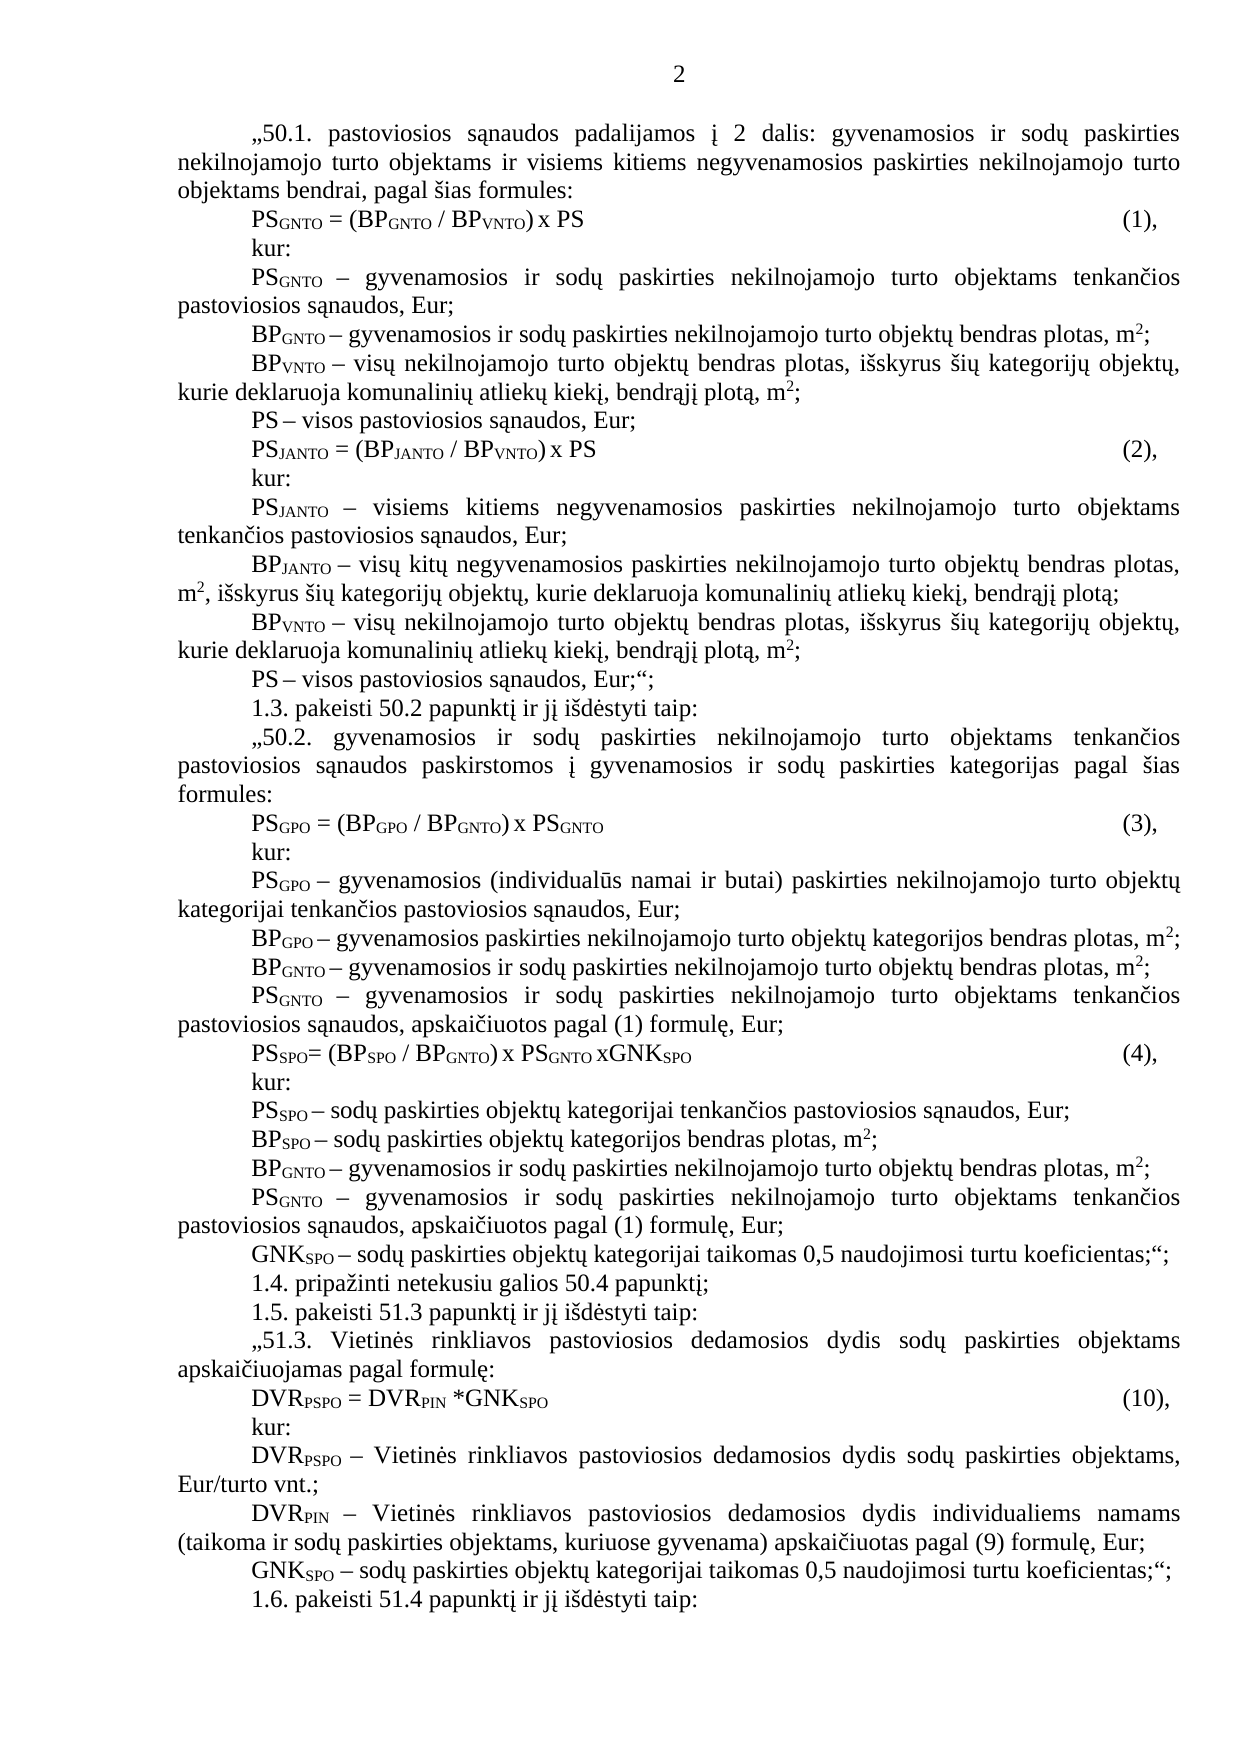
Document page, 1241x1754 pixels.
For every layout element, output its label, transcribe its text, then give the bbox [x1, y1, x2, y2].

text BPGNTO – gyvenamosios ir sodų paskirties nekilnojamojo turto objektų bendras plotas, m2; [177, 319, 1181, 348]
text kur: [177, 1067, 1181, 1096]
text PSGNTO – gyvenamosios ir sodų paskirties nekilnojamojo turto objektams tenkančios pastoviosios sąnaudos, Eur; [177, 262, 1181, 319]
text BPJANTO – visų kitų negyvenamosios paskirties nekilnojamojo turto objektų bendras plotas, m2, išskyrus šių kategorijų objektų, kurie deklaruoja komunalinių atliekų kiekį, bendrąjį plotą; [177, 549, 1181, 607]
text DVRPSPO = DVRPIN *GNKSPO (10), [177, 1383, 1181, 1412]
text kur: [177, 1412, 1181, 1441]
text „50.2. gyvenamosios ir sodų paskirties nekilnojamojo turto objektams tenkančios pastoviosios sąnaudos paskirstomos į gyvenamosios ir sodų paskirties kategorijas pagal šias formules: [177, 722, 1181, 808]
text PSJANTO = (BPJANTO / BPVNTO) x PS (2), [177, 434, 1181, 463]
text BPGPO – gyvenamosios paskirties nekilnojamojo turto objektų kategorijos bendras plotas, m2; [177, 923, 1181, 952]
text 1.4. pripažinti netekusiu galios 50.4 papunktį; [177, 1268, 1181, 1297]
text PSGNTO – gyvenamosios ir sodų paskirties nekilnojamojo turto objektams tenkančios pastoviosios sąnaudos, apskaičiuotos pagal (1) formulę, Eur; [177, 981, 1181, 1038]
text BPVNTO – visų nekilnojamojo turto objektų bendras plotas, išskyrus šių kategorijų objektų, kurie deklaruoja komunalinių atliekų kiekį, bendrąjį plotą, m2; [177, 607, 1181, 664]
text DVRPSPO – Vietinės rinkliavos pastoviosios dedamosios dydis sodų paskirties objektams, Eur/turto vnt.; [177, 1441, 1181, 1498]
text BPVNTO – visų nekilnojamojo turto objektų bendras plotas, išskyrus šių kategorijų objektų, kurie deklaruoja komunalinių atliekų kiekį, bendrąjį plotą, m2; [177, 348, 1181, 406]
text 1.5. pakeisti 51.3 papunktį ir jį išdėstyti taip: [177, 1297, 1181, 1326]
text kur: [177, 837, 1181, 866]
text PSSPO – sodų paskirties objektų kategorijai tenkančios pastoviosios sąnaudos, Eur; [177, 1096, 1181, 1124]
text PS – visos pastoviosios sąnaudos, Eur;“; [177, 664, 1181, 693]
text PSGNTO = (BPGNTO / BPVNTO) x PS (1), [177, 204, 1181, 233]
text kur: [177, 233, 1181, 262]
text PSSPO= (BPSPO / BPGNTO) x PSGNTO xGNKSPO (4), [177, 1038, 1181, 1067]
text PSGPO = (BPGPO / BPGNTO) x PSGNTO (3), [177, 808, 1181, 837]
text PSGPO – gyvenamosios (individualūs namai ir butai) paskirties nekilnojamojo turto objektų kategorijai tenkančios pastoviosios sąnaudos, Eur; [177, 866, 1181, 923]
text BPSPO – sodų paskirties objektų kategorijos bendras plotas, m2; [177, 1124, 1181, 1153]
text GNKSPO – sodų paskirties objektų kategorijai taikomas 0,5 naudojimosi turtu koeficientas;“; [177, 1556, 1181, 1584]
text „50.1. pastoviosios sąnaudos padalijamos į 2 dalis: gyvenamosios ir sodų paskirties nekilnojamojo turto objektams ir visiems kitiems negyvenamosios paskirties nekilnojamojo turto objektams bendrai, pagal šias formules: [177, 118, 1181, 204]
text PSJANTO – visiems kitiems negyvenamosios paskirties nekilnojamojo turto objektams tenkančios pastoviosios sąnaudos, Eur; [177, 492, 1181, 549]
text kur: [177, 463, 1181, 492]
text BPGNTO – gyvenamosios ir sodų paskirties nekilnojamojo turto objektų bendras plotas, m2; [177, 1153, 1181, 1182]
text 1.3. pakeisti 50.2 papunktį ir jį išdėstyti taip: [177, 693, 1181, 722]
text PS – visos pastoviosios sąnaudos, Eur; [177, 406, 1181, 434]
text BPGNTO – gyvenamosios ir sodų paskirties nekilnojamojo turto objektų bendras plotas, m2; [177, 952, 1181, 981]
text 1.6. pakeisti 51.4 papunktį ir jį išdėstyti taip: [177, 1584, 1181, 1613]
text GNKSPO – sodų paskirties objektų kategorijai taikomas 0,5 naudojimosi turtu koeficientas;“; [177, 1239, 1181, 1268]
text DVRPIN – Vietinės rinkliavos pastoviosios dedamosios dydis individualiems namams (taikoma ir sodų paskirties objektams, kuriuose gyvenama) apskaičiuotas pagal (9) formulę, Eur; [177, 1498, 1181, 1556]
text „51.3. Vietinės rinkliavos pastoviosios dedamosios dydis sodų paskirties objektams apskaičiuojamas pagal formulę: [177, 1326, 1181, 1383]
text PSGNTO – gyvenamosios ir sodų paskirties nekilnojamojo turto objektams tenkančios pastoviosios sąnaudos, apskaičiuotos pagal (1) formulę, Eur; [177, 1182, 1181, 1239]
